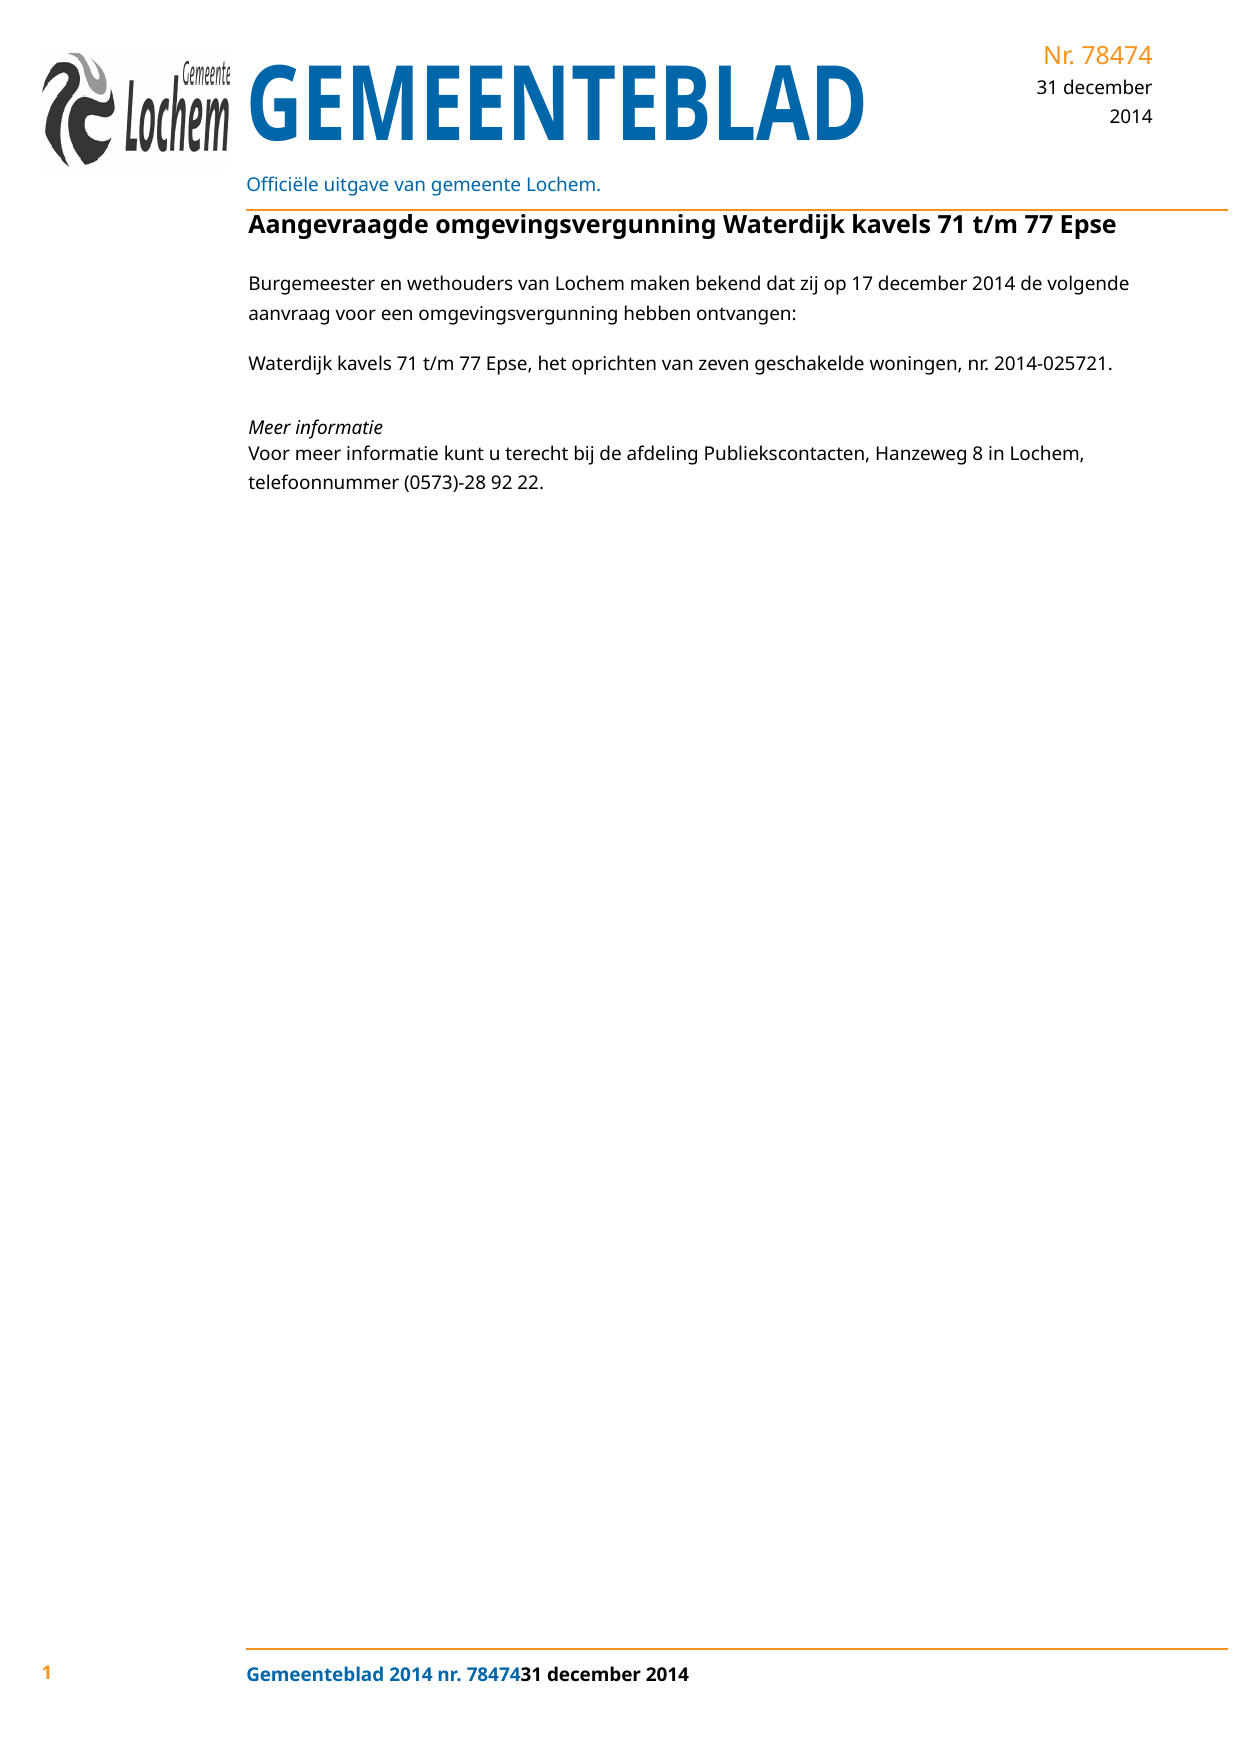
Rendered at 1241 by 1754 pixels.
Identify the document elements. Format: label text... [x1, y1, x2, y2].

text Voor meer informatie kunt u terecht bij de afdeling Publiekscontacten, Hanzeweg 8 in Lochem, telefoonnummer (0573)-28 92 22. [248, 440, 1152, 495]
text Aangevraagde omgevingsvergunning Waterdijk kavels 71 t/m 77 Epse [248, 211, 1152, 241]
picture [41, 47, 231, 172]
text Burgemeester en wethouders van Lochem maken bekend dat zij op 17 december 2014 de volgende aanvraag voor een omgevingsvergunning hebben ontvangen: [248, 270, 1152, 326]
text Waterdijk kavels 71 t/m 77 Epse, het oprichten van zeven geschakelde woningen, nr. 2014-025721. [248, 350, 1152, 376]
text Meer informatie [248, 414, 1152, 440]
